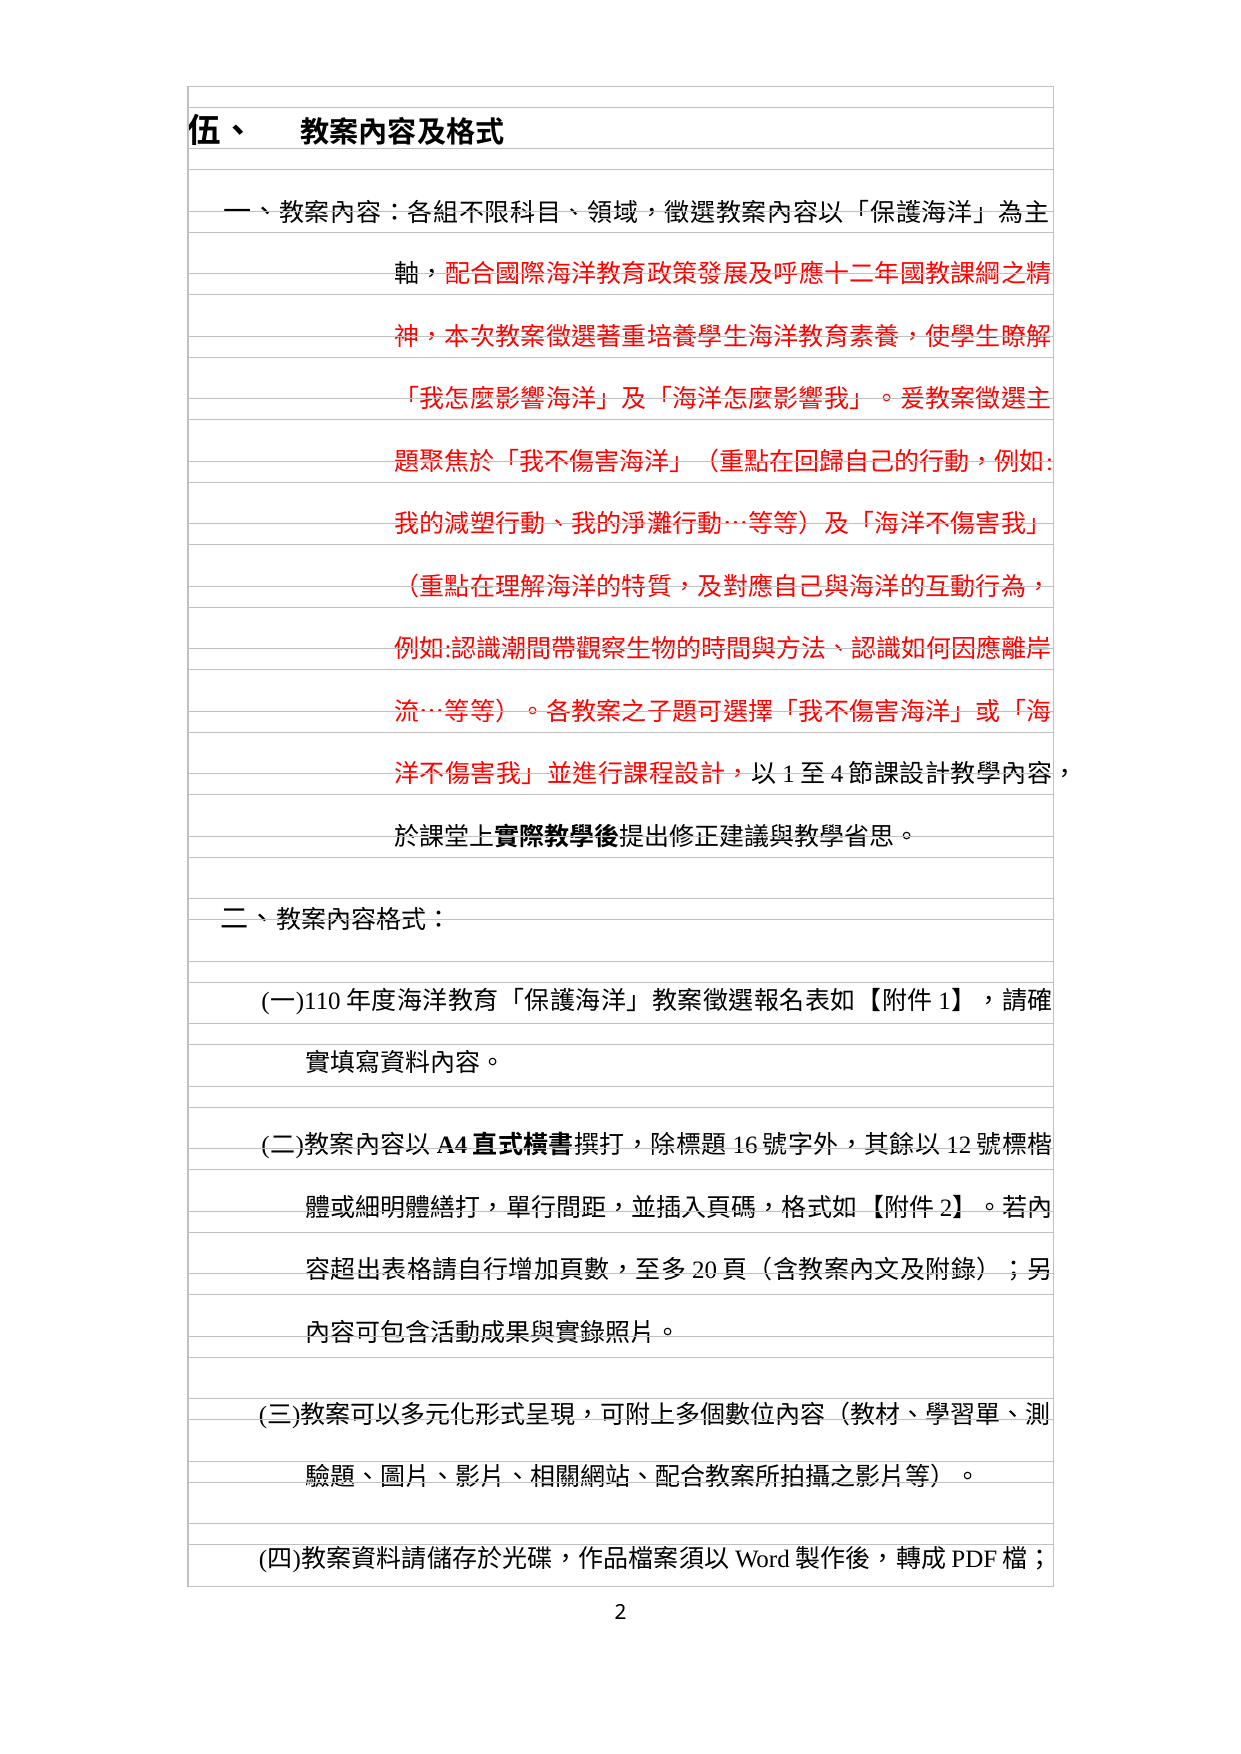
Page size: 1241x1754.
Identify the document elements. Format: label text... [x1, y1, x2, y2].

list 教案內容：各組不限科目、領域，徵選教案內容以「保護海洋」為主軸，配合國際海洋教育政策發展及呼應十二年國教課綱之精神，本次教案徵選著重培養學生海洋教育素養，使學生瞭解「我怎麼影響海洋」及「海洋怎麼影響我」。爰教案徵選主題聚焦於「我不傷害海洋」（重點在回歸自己的行動，例如:我的減塑行動、我的淨灘行動…等等）及「海洋不傷害我」（重點在理解海洋的特質，及對應自己與海洋的互動行為，例如:認識潮間帶觀察生物的時間與方法、認識如何因應離岸流…等等）。各教案之子題可選擇「我不傷害海洋」或「海洋不傷害我」並進行課程設計，以1至4節課設計教學內容，於課堂上實際教學後提出修正建議與教學省思。 [223, 233, 1053, 273]
text (二)教案內容以A4直式橫書撰打，除標題16號字外，其餘以12號標楷體或細明體繕打，單行間距，並插入頁碼，格式如【附件2】。若內容超出表格請自行增加頁數，至多20頁（含教案內文及附錄）；另內容可包含活動成果與實錄照片。 [261, 1212, 1053, 1232]
text [258, 1524, 1053, 1544]
text (二)教案內容以A4直式橫書撰打，除標題16號字外，其餘以12號標楷體或細明體繕打，單行間距，並插入頁碼，格式如【附件2】。若內容超出表格請自行增加頁數，至多20頁（含教案內文及附錄）；另內容可包含活動成果與實錄照片。 [261, 1295, 1053, 1336]
list 教案內容：各組不限科目、領域，徵選教案內容以「保護海洋」為主軸，配合國際海洋教育政策發展及呼應十二年國教課綱之精神，本次教案徵選著重培養學生海洋教育素養，使學生瞭解「我怎麼影響海洋」及「海洋怎麼影響我」。爰教案徵選主題聚焦於「我不傷害海洋」（重點在回歸自己的行動，例如:我的減塑行動、我的淨灘行動…等等）及「海洋不傷害我」（重點在理解海洋的特質，及對應自己與海洋的互動行為，例如:認識潮間帶觀察生物的時間與方法、認識如何因應離岸流…等等）。各教案之子題可選擇「我不傷害海洋」或「海洋不傷害我」並進行課程設計，以1至4節課設計教學內容，於課堂上實際教學後提出修正建議與教學省思。 [223, 462, 1053, 482]
list 教案內容：各組不限科目、領域，徵選教案內容以「保護海洋」為主軸，配合國際海洋教育政策發展及呼應十二年國教課綱之精神，本次教案徵選著重培養學生海洋教育素養，使學生瞭解「我怎麼影響海洋」及「海洋怎麼影響我」。爰教案徵選主題聚焦於「我不傷害海洋」（重點在回歸自己的行動，例如:我的減塑行動、我的淨灘行動…等等）及「海洋不傷害我」（重點在理解海洋的特質，及對應自己與海洋的互動行為，例如:認識潮間帶觀察生物的時間與方法、認識如何因應離岸流…等等）。各教案之子題可選擇「我不傷害海洋」或「海洋不傷害我」並進行課程設計，以1至4節課設計教學內容，於課堂上實際教學後提出修正建議與教學省思。 [223, 649, 1053, 669]
text (二)教案內容以A4直式橫書撰打，除標題16號字外，其餘以12號標楷體或細明體繕打，單行間距，並插入頁碼，格式如【附件2】。若內容超出表格請自行增加頁數，至多20頁（含教案內文及附錄）；另內容可包含活動成果與實錄照片。 [261, 1108, 1053, 1148]
text (二)教案內容以A4直式橫書撰打，除標題16號字外，其餘以12號標楷體或細明體繕打，單行間距，並插入頁碼，格式如【附件2】。若內容超出表格請自行增加頁數，至多20頁（含教案內文及附錄）；另內容可包含活動成果與實錄照片。 [261, 1274, 1053, 1294]
list 教案內容：各組不限科目、領域，徵選教案內容以「保護海洋」為主軸，配合國際海洋教育政策發展及呼應十二年國教課綱之精神，本次教案徵選著重培養學生海洋教育素養，使學生瞭解「我怎麼影響海洋」及「海洋怎麼影響我」。爰教案徵選主題聚焦於「我不傷害海洋」（重點在回歸自己的行動，例如:我的減塑行動、我的淨灘行動…等等）及「海洋不傷害我」（重點在理解海洋的特質，及對應自己與海洋的互動行為，例如:認識潮間帶觀察生物的時間與方法、認識如何因應離岸流…等等）。各教案之子題可選擇「我不傷害海洋」或「海洋不傷害我」並進行課程設計，以1至4節課設計教學內容，於課堂上實際教學後提出修正建議與教學省思。 [223, 399, 1053, 419]
text (二)教案內容以A4直式橫書撰打，除標題16號字外，其餘以12號標楷體或細明體繕打，單行間距，並插入頁碼，格式如【附件2】。若內容超出表格請自行增加頁數，至多20頁（含教案內文及附錄）；另內容可包含活動成果與實錄照片。 [261, 1233, 1053, 1273]
text (四)教案資料請儲存於光碟，作品檔案須以Word製作後，轉成PDF檔； [258, 1545, 1053, 1578]
list 教案內容：各組不限科目、領域，徵選教案內容以「保護海洋」為主軸，配合國際海洋教育政策發展及呼應十二年國教課綱之精神，本次教案徵選著重培養學生海洋教育素養，使學生瞭解「我怎麼影響海洋」及「海洋怎麼影響我」。爰教案徵選主題聚焦於「我不傷害海洋」（重點在回歸自己的行動，例如:我的減塑行動、我的淨灘行動…等等）及「海洋不傷害我」（重點在理解海洋的特質，及對應自己與海洋的互動行為，例如:認識潮間帶觀察生物的時間與方法、認識如何因應離岸流…等等）。各教案之子題可選擇「我不傷害海洋」或「海洋不傷害我」並進行課程設計，以1至4節課設計教學內容，於課堂上實際教學後提出修正建議與教學省思。 [223, 524, 1053, 544]
text [261, 962, 1053, 982]
list 教案內容：各組不限科目、領域，徵選教案內容以「保護海洋」為主軸，配合國際海洋教育政策發展及呼應十二年國教課綱之精神，本次教案徵選著重培養學生海洋教育素養，使學生瞭解「我怎麼影響海洋」及「海洋怎麼影響我」。爰教案徵選主題聚焦於「我不傷害海洋」（重點在回歸自己的行動，例如:我的減塑行動、我的淨灘行動…等等）及「海洋不傷害我」（重點在理解海洋的特質，及對應自己與海洋的互動行為，例如:認識潮間帶觀察生物的時間與方法、認識如何因應離岸流…等等）。各教案之子題可選擇「我不傷害海洋」或「海洋不傷害我」並進行課程設計，以1至4節課設計教學內容，於課堂上實際教學後提出修正建議與教學省思。 [223, 733, 1053, 773]
list 教案內容格式： [220, 875, 1053, 898]
text (二)教案內容以A4直式橫書撰打，除標題16號字外，其餘以12號標楷體或細明體繕打，單行間距，並插入頁碼，格式如【附件2】。若內容超出表格請自行增加頁數，至多20頁（含教案內文及附錄）；另內容可包含活動成果與實錄照片。 [261, 1337, 1053, 1351]
list 教案內容：各組不限科目、領域，徵選教案內容以「保護海洋」為主軸，配合國際海洋教育政策發展及呼應十二年國教課綱之精神，本次教案徵選著重培養學生海洋教育素養，使學生瞭解「我怎麼影響海洋」及「海洋怎麼影響我」。爰教案徵選主題聚焦於「我不傷害海洋」（重點在回歸自己的行動，例如:我的減塑行動、我的淨灘行動…等等）及「海洋不傷害我」（重點在理解海洋的特質，及對應自己與海洋的互動行為，例如:認識潮間帶觀察生物的時間與方法、認識如何因應離岸流…等等）。各教案之子題可選擇「我不傷害海洋」或「海洋不傷害我」並進行課程設計，以1至4節課設計教學內容，於課堂上實際教學後提出修正建議與教學省思。 [223, 670, 1053, 711]
list 教案內容：各組不限科目、領域，徵選教案內容以「保護海洋」為主軸，配合國際海洋教育政策發展及呼應十二年國教課綱之精神，本次教案徵選著重培養學生海洋教育素養，使學生瞭解「我怎麼影響海洋」及「海洋怎麼影響我」。爰教案徵選主題聚焦於「我不傷害海洋」（重點在回歸自己的行動，例如:我的減塑行動、我的淨灘行動…等等）及「海洋不傷害我」（重點在理解海洋的特質，及對應自己與海洋的互動行為，例如:認識潮間帶觀察生物的時間與方法、認識如何因應離岸流…等等）。各教案之子題可選擇「我不傷害海洋」或「海洋不傷害我」並進行課程設計，以1至4節課設計教學內容，於課堂上實際教學後提出修正建議與教學省思。 [223, 212, 1053, 232]
text [261, 957, 1053, 961]
list 教案內容：各組不限科目、領域，徵選教案內容以「保護海洋」為主軸，配合國際海洋教育政策發展及呼應十二年國教課綱之精神，本次教案徵選著重培養學生海洋教育素養，使學生瞭解「我怎麼影響海洋」及「海洋怎麼影響我」。爰教案徵選主題聚焦於「我不傷害海洋」（重點在回歸自己的行動，例如:我的減塑行動、我的淨灘行動…等等）及「海洋不傷害我」（重點在理解海洋的特質，及對應自己與海洋的互動行為，例如:認識潮間帶觀察生物的時間與方法、認識如何因應離岸流…等等）。各教案之子題可選擇「我不傷害海洋」或「海洋不傷害我」並進行課程設計，以1至4節課設計教學內容，於課堂上實際教學後提出修正建議與教學省思。 [223, 420, 1053, 461]
list 教案內容及格式 [189, 108, 1053, 148]
text [258, 1515, 1053, 1523]
text (三)教案可以多元化形式呈現，可附上多個數位內容（教材、學習單、測驗題、圖片、影片、相關網站、配合教案所拍攝之影片等）。 [258, 1371, 1053, 1398]
text (一)110年度海洋教育「保護海洋」教案徵選報名表如【附件1】，請確 [261, 983, 1053, 1023]
list 教案內容：各組不限科目、領域，徵選教案內容以「保護海洋」為主軸，配合國際海洋教育政策發展及呼應十二年國教課綱之精神，本次教案徵選著重培養學生海洋教育素養，使學生瞭解「我怎麼影響海洋」及「海洋怎麼影響我」。爰教案徵選主題聚焦於「我不傷害海洋」（重點在回歸自己的行動，例如:我的減塑行動、我的淨灘行動…等等）及「海洋不傷害我」（重點在理解海洋的特質，及對應自己與海洋的互動行為，例如:認識潮間帶觀察生物的時間與方法、認識如何因應離岸流…等等）。各教案之子題可選擇「我不傷害海洋」或「海洋不傷害我」並進行課程設計，以1至4節課設計教學內容，於課堂上實際教學後提出修正建議與教學省思。 [223, 295, 1053, 336]
text (三)教案可以多元化形式呈現，可附上多個數位內容（教材、學習單、測驗題、圖片、影片、相關網站、配合教案所拍攝之影片等）。 [258, 1399, 1053, 1419]
list 教案內容：各組不限科目、領域，徵選教案內容以「保護海洋」為主軸，配合國際海洋教育政策發展及呼應十二年國教課綱之精神，本次教案徵選著重培養學生海洋教育素養，使學生瞭解「我怎麼影響海洋」及「海洋怎麼影響我」。爰教案徵選主題聚焦於「我不傷害海洋」（重點在回歸自己的行動，例如:我的減塑行動、我的淨灘行動…等等）及「海洋不傷害我」（重點在理解海洋的特質，及對應自己與海洋的互動行為，例如:認識潮間帶觀察生物的時間與方法、認識如何因應離岸流…等等）。各教案之子題可選擇「我不傷害海洋」或「海洋不傷害我」並進行課程設計，以1至4節課設計教學內容，於課堂上實際教學後提出修正建議與教學省思。 [223, 483, 1053, 523]
list 教案內容：各組不限科目、領域，徵選教案內容以「保護海洋」為主軸，配合國際海洋教育政策發展及呼應十二年國教課綱之精神，本次教案徵選著重培養學生海洋教育素養，使學生瞭解「我怎麼影響海洋」及「海洋怎麼影響我」。爰教案徵選主題聚焦於「我不傷害海洋」（重點在回歸自己的行動，例如:我的減塑行動、我的淨灘行動…等等）及「海洋不傷害我」（重點在理解海洋的特質，及對應自己與海洋的互動行為，例如:認識潮間帶觀察生物的時間與方法、認識如何因應離岸流…等等）。各教案之子題可選擇「我不傷害海洋」或「海洋不傷害我」並進行課程設計，以1至4節課設計教學內容，於課堂上實際教學後提出修正建議與教學省思。 [223, 837, 1053, 855]
list 教案內容：各組不限科目、領域，徵選教案內容以「保護海洋」為主軸，配合國際海洋教育政策發展及呼應十二年國教課綱之精神，本次教案徵選著重培養學生海洋教育素養，使學生瞭解「我怎麼影響海洋」及「海洋怎麼影響我」。爰教案徵選主題聚焦於「我不傷害海洋」（重點在回歸自己的行動，例如:我的減塑行動、我的淨灘行動…等等）及「海洋不傷害我」（重點在理解海洋的特質，及對應自己與海洋的互動行為，例如:認識潮間帶觀察生物的時間與方法、認識如何因應離岸流…等等）。各教案之子題可選擇「我不傷害海洋」或「海洋不傷害我」並進行課程設計，以1至4節課設計教學內容，於課堂上實際教學後提出修正建議與教學省思。 [223, 545, 1053, 586]
text (二)教案內容以A4直式橫書撰打，除標題16號字外，其餘以12號標楷體或細明體繕打，單行間距，並插入頁碼，格式如【附件2】。若內容超出表格請自行增加頁數，至多20頁（含教案內文及附錄）；另內容可包含活動成果與實錄照片。 [261, 1101, 1053, 1107]
text (三)教案可以多元化形式呈現，可附上多個數位內容（教材、學習單、測驗題、圖片、影片、相關網站、配合教案所拍攝之影片等）。 [258, 1483, 1053, 1496]
list 教案內容：各組不限科目、領域，徵選教案內容以「保護海洋」為主軸，配合國際海洋教育政策發展及呼應十二年國教課綱之精神，本次教案徵選著重培養學生海洋教育素養，使學生瞭解「我怎麼影響海洋」及「海洋怎麼影響我」。爰教案徵選主題聚焦於「我不傷害海洋」（重點在回歸自己的行動，例如:我的減塑行動、我的淨灘行動…等等）及「海洋不傷害我」（重點在理解海洋的特質，及對應自己與海洋的互動行為，例如:認識潮間帶觀察生物的時間與方法、認識如何因應離岸流…等等）。各教案之子題可選擇「我不傷害海洋」或「海洋不傷害我」並進行課程設計，以1至4節課設計教學內容，於課堂上實際教學後提出修正建議與教學省思。 [223, 358, 1053, 398]
text (三)教案可以多元化形式呈現，可附上多個數位內容（教材、學習單、測驗題、圖片、影片、相關網站、配合教案所拍攝之影片等）。 [258, 1462, 1053, 1482]
text [261, 1024, 1053, 1044]
list 教案內容：各組不限科目、領域，徵選教案內容以「保護海洋」為主軸，配合國際海洋教育政策發展及呼應十二年國教課綱之精神，本次教案徵選著重培養學生海洋教育素養，使學生瞭解「我怎麼影響海洋」及「海洋怎麼影響我」。爰教案徵選主題聚焦於「我不傷害海洋」（重點在回歸自己的行動，例如:我的減塑行動、我的淨灘行動…等等）及「海洋不傷害我」（重點在理解海洋的特質，及對應自己與海洋的互動行為，例如:認識潮間帶觀察生物的時間與方法、認識如何因應離岸流…等等）。各教案之子題可選擇「我不傷害海洋」或「海洋不傷害我」並進行課程設計，以1至4節課設計教學內容，於課堂上實際教學後提出修正建議與教學省思。 [223, 712, 1053, 732]
list 教案內容：各組不限科目、領域，徵選教案內容以「保護海洋」為主軸，配合國際海洋教育政策發展及呼應十二年國教課綱之精神，本次教案徵選著重培養學生海洋教育素養，使學生瞭解「我怎麼影響海洋」及「海洋怎麼影響我」。爰教案徵選主題聚焦於「我不傷害海洋」（重點在回歸自己的行動，例如:我的減塑行動、我的淨灘行動…等等）及「海洋不傷害我」（重點在理解海洋的特質，及對應自己與海洋的互動行為，例如:認識潮間帶觀察生物的時間與方法、認識如何因應離岸流…等等）。各教案之子題可選擇「我不傷害海洋」或「海洋不傷害我」並進行課程設計，以1至4節課設計教學內容，於課堂上實際教學後提出修正建議與教學省思。 [223, 774, 1053, 794]
list 教案內容：各組不限科目、領域，徵選教案內容以「保護海洋」為主軸，配合國際海洋教育政策發展及呼應十二年國教課綱之精神，本次教案徵選著重培養學生海洋教育素養，使學生瞭解「我怎麼影響海洋」及「海洋怎麼影響我」。爰教案徵選主題聚焦於「我不傷害海洋」（重點在回歸自己的行動，例如:我的減塑行動、我的淨灘行動…等等）及「海洋不傷害我」（重點在理解海洋的特質，及對應自己與海洋的互動行為，例如:認識潮間帶觀察生物的時間與方法、認識如何因應離岸流…等等）。各教案之子題可選擇「我不傷害海洋」或「海洋不傷害我」並進行課程設計，以1至4節課設計教學內容，於課堂上實際教學後提出修正建議與教學省思。 [223, 170, 1053, 211]
list 教案內容格式： [220, 920, 1053, 937]
list 教案內容：各組不限科目、領域，徵選教案內容以「保護海洋」為主軸，配合國際海洋教育政策發展及呼應十二年國教課綱之精神，本次教案徵選著重培養學生海洋教育素養，使學生瞭解「我怎麼影響海洋」及「海洋怎麼影響我」。爰教案徵選主題聚焦於「我不傷害海洋」（重點在回歸自己的行動，例如:我的減塑行動、我的淨灘行動…等等）及「海洋不傷害我」（重點在理解海洋的特質，及對應自己與海洋的互動行為，例如:認識潮間帶觀察生物的時間與方法、認識如何因應離岸流…等等）。各教案之子題可選擇「我不傷害海洋」或「海洋不傷害我」並進行課程設計，以1至4節課設計教學內容，於課堂上實際教學後提出修正建議與教學省思。 [223, 274, 1053, 294]
list 教案內容：各組不限科目、領域，徵選教案內容以「保護海洋」為主軸，配合國際海洋教育政策發展及呼應十二年國教課綱之精神，本次教案徵選著重培養學生海洋教育素養，使學生瞭解「我怎麼影響海洋」及「海洋怎麼影響我」。爰教案徵選主題聚焦於「我不傷害海洋」（重點在回歸自己的行動，例如:我的減塑行動、我的淨灘行動…等等）及「海洋不傷害我」（重點在理解海洋的特質，及對應自己與海洋的互動行為，例如:認識潮間帶觀察生物的時間與方法、認識如何因應離岸流…等等）。各教案之子題可選擇「我不傷害海洋」或「海洋不傷害我」並進行課程設計，以1至4節課設計教學內容，於課堂上實際教學後提出修正建議與教學省思。 [223, 337, 1053, 357]
list 教案內容：各組不限科目、領域，徵選教案內容以「保護海洋」為主軸，配合國際海洋教育政策發展及呼應十二年國教課綱之精神，本次教案徵選著重培養學生海洋教育素養，使學生瞭解「我怎麼影響海洋」及「海洋怎麼影響我」。爰教案徵選主題聚焦於「我不傷害海洋」（重點在回歸自己的行動，例如:我的減塑行動、我的淨灘行動…等等）及「海洋不傷害我」（重點在理解海洋的特質，及對應自己與海洋的互動行為，例如:認識潮間帶觀察生物的時間與方法、認識如何因應離岸流…等等）。各教案之子題可選擇「我不傷害海洋」或「海洋不傷害我」並進行課程設計，以1至4節課設計教學內容，於課堂上實際教學後提出修正建議與教學省思。 [223, 608, 1053, 648]
text 實填寫資料內容。 [261, 1045, 1053, 1082]
text (二)教案內容以A4直式橫書撰打，除標題16號字外，其餘以12號標楷體或細明體繕打，單行間距，並插入頁碼，格式如【附件2】。若內容超出表格請自行增加頁數，至多20頁（含教案內文及附錄）；另內容可包含活動成果與實錄照片。 [261, 1170, 1053, 1211]
text (二)教案內容以A4直式橫書撰打，除標題16號字外，其餘以12號標楷體或細明體繕打，單行間距，並插入頁碼，格式如【附件2】。若內容超出表格請自行增加頁數，至多20頁（含教案內文及附錄）；另內容可包含活動成果與實錄照片。 [261, 1149, 1053, 1169]
text (三)教案可以多元化形式呈現，可附上多個數位內容（教材、學習單、測驗題、圖片、影片、相關網站、配合教案所拍攝之影片等）。 [258, 1420, 1053, 1461]
list 教案內容：各組不限科目、領域，徵選教案內容以「保護海洋」為主軸，配合國際海洋教育政策發展及呼應十二年國教課綱之精神，本次教案徵選著重培養學生海洋教育素養，使學生瞭解「我怎麼影響海洋」及「海洋怎麼影響我」。爰教案徵選主題聚焦於「我不傷害海洋」（重點在回歸自己的行動，例如:我的減塑行動、我的淨灘行動…等等）及「海洋不傷害我」（重點在理解海洋的特質，及對應自己與海洋的互動行為，例如:認識潮間帶觀察生物的時間與方法、認識如何因應離岸流…等等）。各教案之子題可選擇「我不傷害海洋」或「海洋不傷害我」並進行課程設計，以1至4節課設計教學內容，於課堂上實際教學後提出修正建議與教學省思。 [223, 587, 1053, 607]
list [189, 87, 1053, 107]
list 教案內容格式： [220, 899, 1053, 919]
list 教案內容：各組不限科目、領域，徵選教案內容以「保護海洋」為主軸，配合國際海洋教育政策發展及呼應十二年國教課綱之精神，本次教案徵選著重培養學生海洋教育素養，使學生瞭解「我怎麼影響海洋」及「海洋怎麼影響我」。爰教案徵選主題聚焦於「我不傷害海洋」（重點在回歸自己的行動，例如:我的減塑行動、我的淨灘行動…等等）及「海洋不傷害我」（重點在理解海洋的特質，及對應自己與海洋的互動行為，例如:認識潮間帶觀察生物的時間與方法、認識如何因應離岸流…等等）。各教案之子題可選擇「我不傷害海洋」或「海洋不傷害我」並進行課程設計，以1至4節課設計教學內容，於課堂上實際教學後提出修正建議與教學省思。 [223, 795, 1053, 836]
